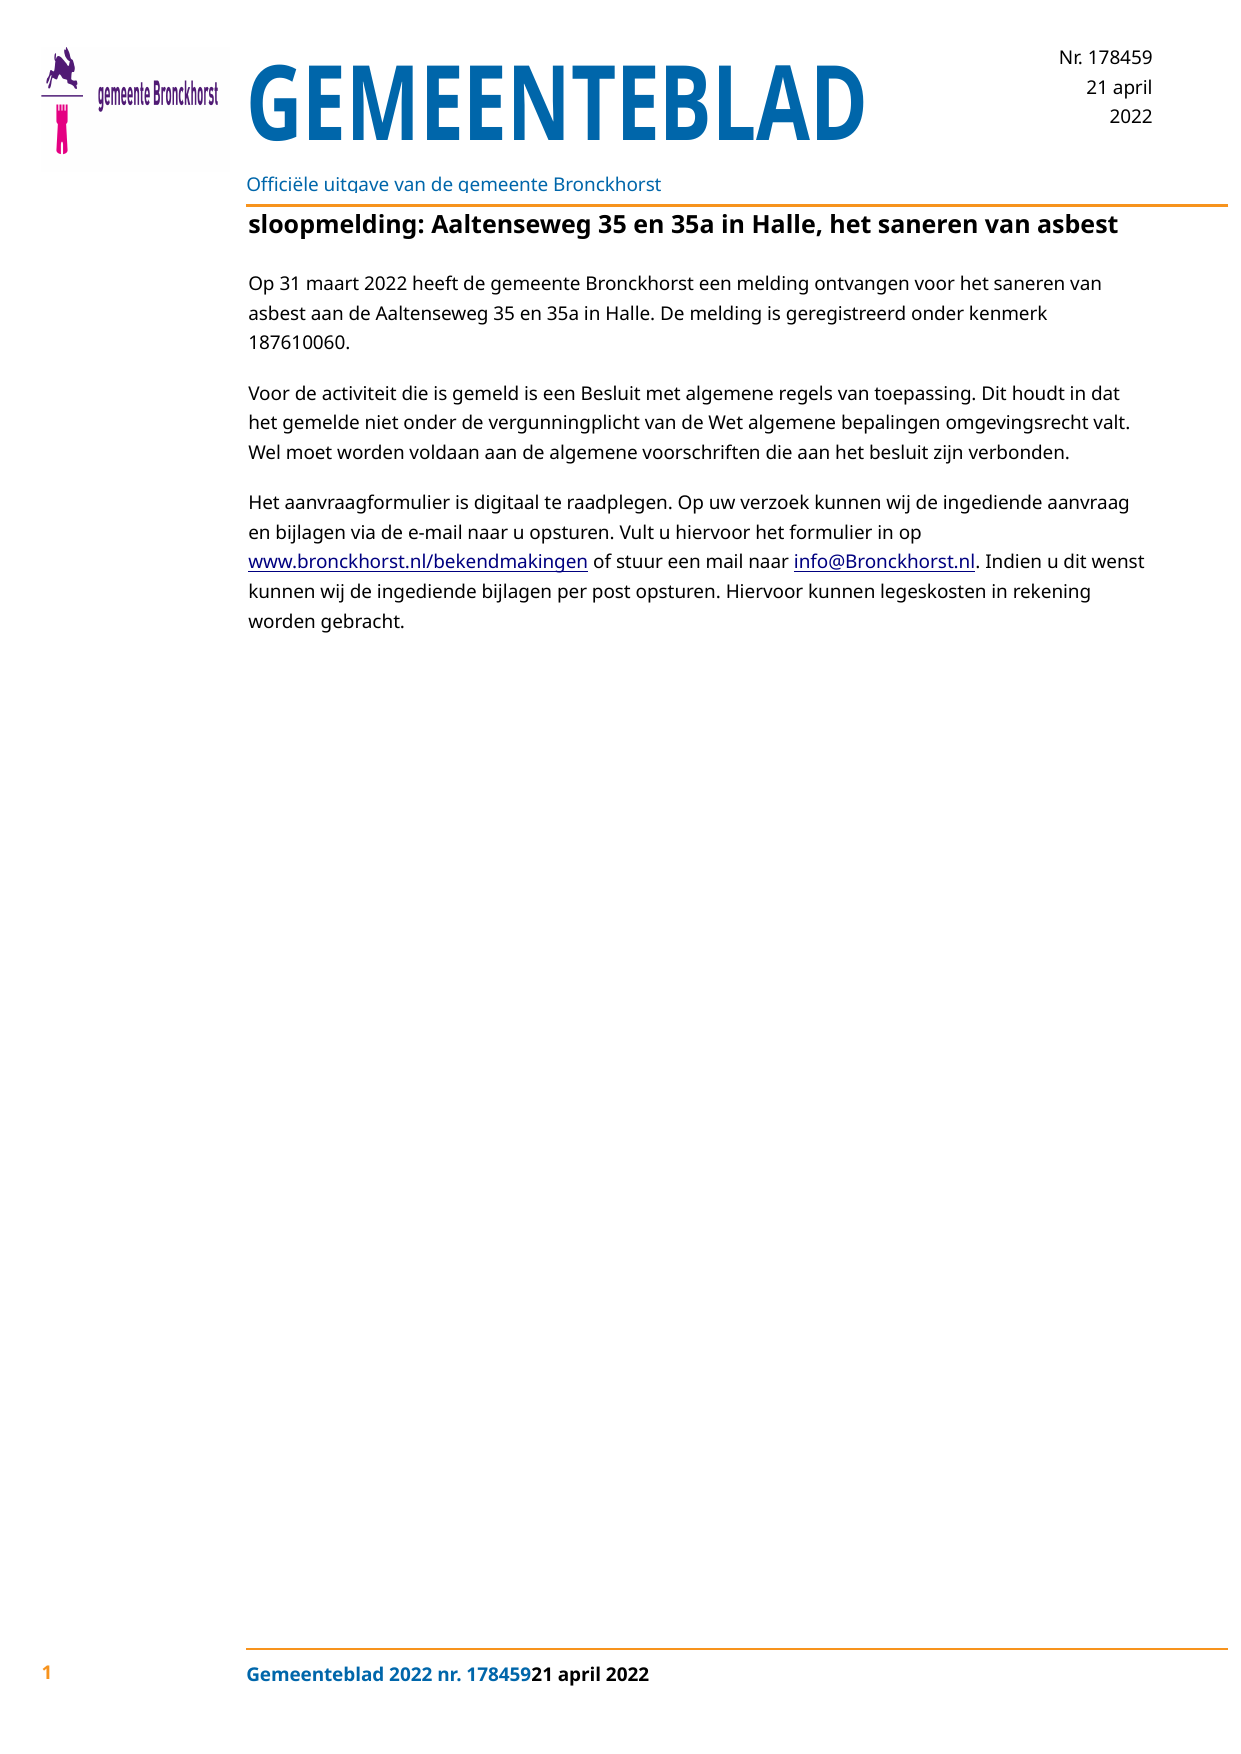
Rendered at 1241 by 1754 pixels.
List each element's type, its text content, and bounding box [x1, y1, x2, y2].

text sloopmelding: Aaltenseweg 35 en 35a in Halle, het saneren van asbest [248, 207, 1152, 241]
text Het aanvraagformulier is digitaal te raadplegen. Op uw verzoek kunnen wij de ingediende aanvraag en bijlagen via de e-mail naar u opsturen. Vult u hiervoor het formulier in op www.bronckhorst.nl/bekendmakingen of stuur een mail naar info@Bronckhorst.nl. Indien u dit wenst kunnen wij de ingediende bijlagen per post opsturen. Hiervoor kunnen legeskosten in rekening worden gebracht. [248, 489, 1152, 633]
picture [41, 47, 231, 172]
text Voor de activiteit die is gemeld is een Besluit met algemene regels van toepassing. Dit houdt in dat het gemelde niet onder de vergunningplicht van de Wet algemene bepalingen omgevingsrecht valt. Wel moet worden voldaan aan de algemene voorschriften die aan het besluit zijn verbonden. [248, 380, 1152, 465]
text Op 31 maart 2022 heeft de gemeente Bronckhorst een melding ontvangen voor het saneren van asbest aan de Aaltenseweg 35 en 35a in Halle. De melding is geregistreerd onder kenmerk 187610060. [248, 270, 1152, 355]
